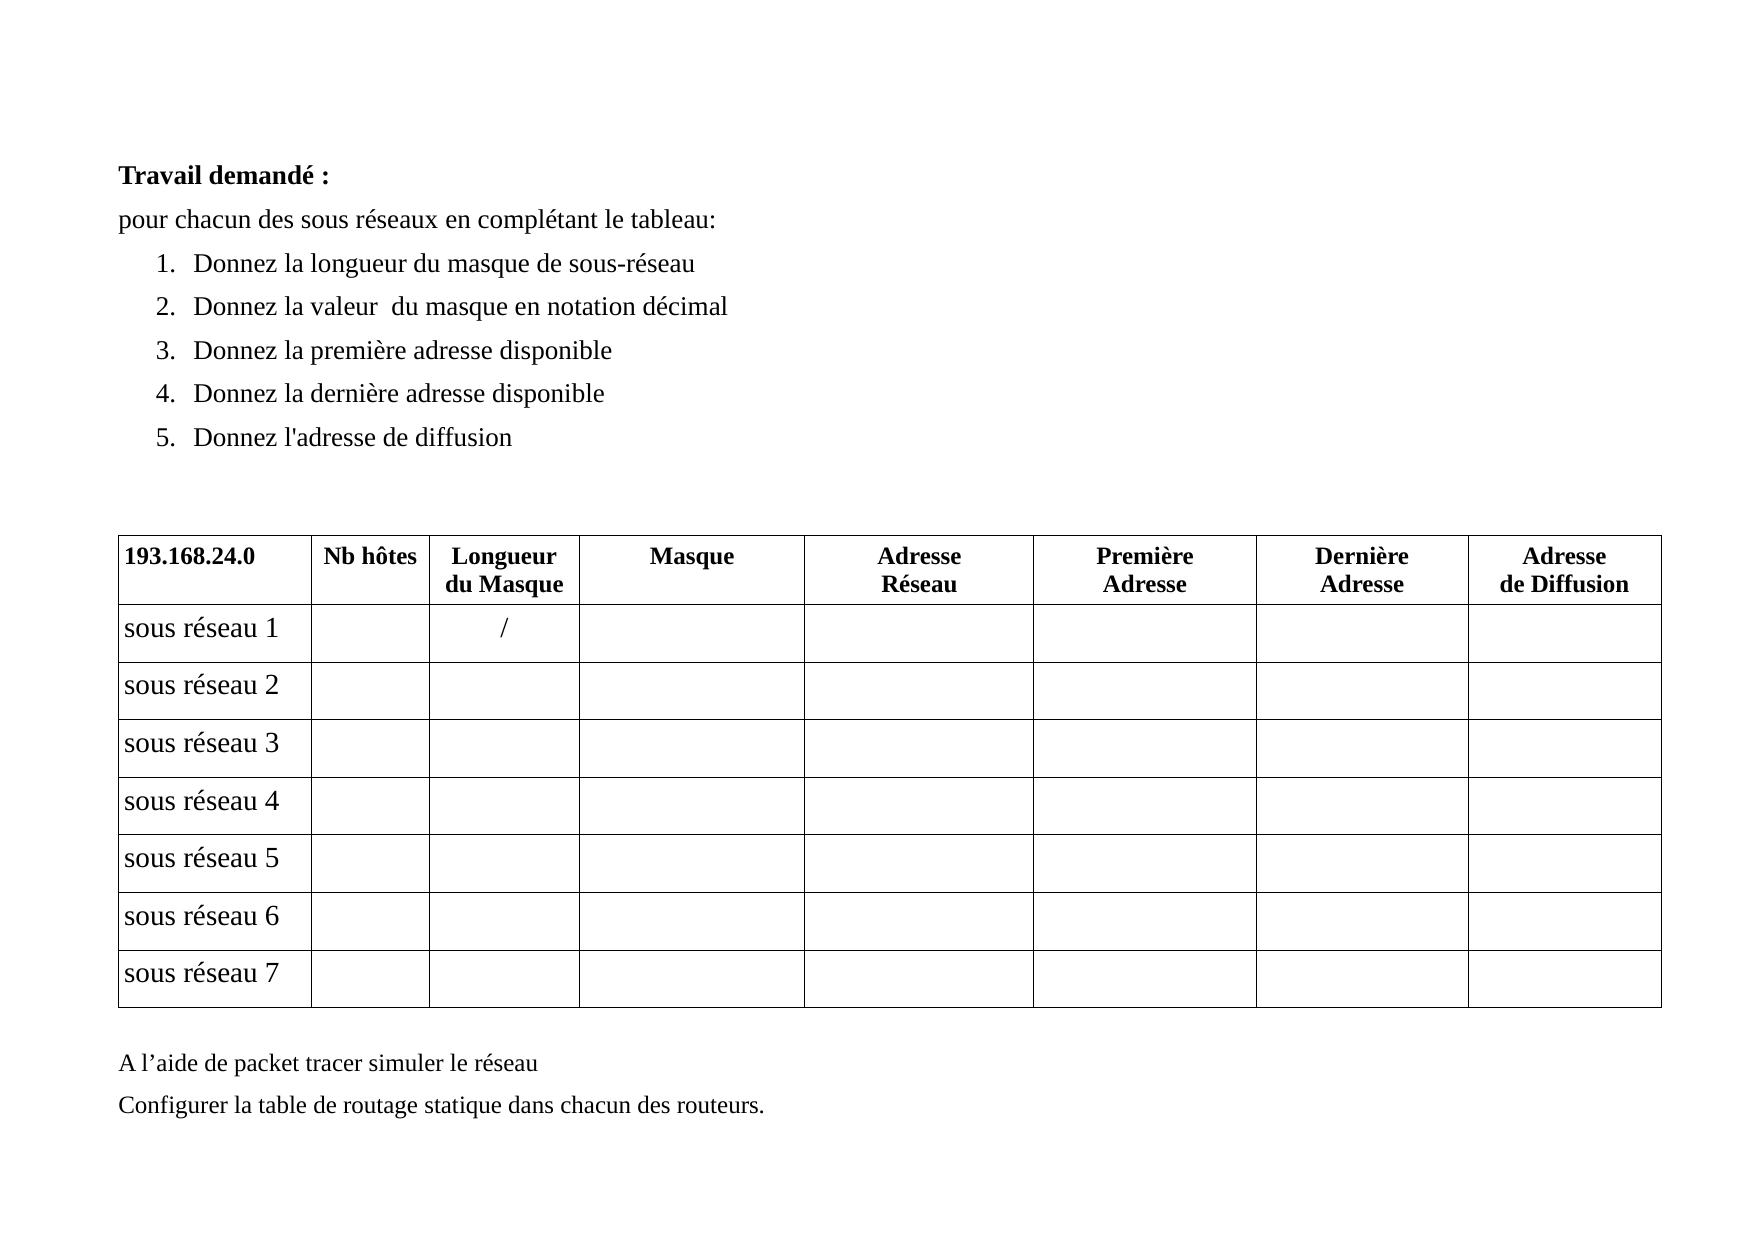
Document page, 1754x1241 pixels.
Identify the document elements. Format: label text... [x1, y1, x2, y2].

table_cell sous réseau 2 [119, 663, 311, 719]
table_cell [312, 663, 429, 719]
table_cell sous réseau 4 [119, 778, 311, 834]
text Configurer la table de routage statique dans chacun des routeurs. [118, 1090, 1661, 1118]
table_header 193.168.24.0 [119, 536, 311, 604]
table_cell [805, 835, 1033, 892]
table_cell [1257, 663, 1468, 719]
table_cell [1257, 951, 1468, 1007]
table_cell [1257, 835, 1468, 892]
table_header Longueur du Masque [430, 536, 579, 604]
table_cell [1034, 951, 1256, 1007]
table_cell [312, 720, 429, 777]
table_header Adresse Réseau [805, 536, 1033, 604]
table_cell [580, 663, 804, 719]
table_cell [430, 720, 579, 777]
table_cell [580, 835, 804, 892]
text A l’aide de packet tracer simuler le réseau [118, 1048, 1661, 1077]
table_cell [1257, 605, 1468, 662]
table_cell [1469, 893, 1661, 949]
table_cell [1469, 720, 1661, 777]
table_cell [580, 893, 804, 949]
table_cell [1469, 605, 1661, 662]
table_cell [580, 951, 804, 1007]
table_cell [805, 720, 1033, 777]
table_cell [1257, 893, 1468, 949]
table_cell [312, 605, 429, 662]
table_cell [805, 951, 1033, 1007]
table_cell [1034, 605, 1256, 662]
list Donnez la longueur du masque de sous-réseau [156, 247, 1661, 278]
table_cell [312, 951, 429, 1007]
table_cell [1034, 835, 1256, 892]
table_cell sous réseau 5 [119, 835, 311, 892]
table_cell [1257, 720, 1468, 777]
table_cell sous réseau 6 [119, 893, 311, 949]
table_cell [312, 893, 429, 949]
table_cell [1034, 663, 1256, 719]
table_cell [1034, 720, 1256, 777]
table_cell sous réseau 1 [119, 605, 311, 662]
table_header Masque [580, 536, 804, 604]
list Donnez la première adresse disponible [156, 334, 1661, 365]
table_cell [1034, 893, 1256, 949]
list Donnez la valeur du masque en notation décimal [156, 290, 1661, 321]
table_cell [312, 835, 429, 892]
table_cell sous réseau 7 [119, 951, 311, 1007]
table_cell [1469, 663, 1661, 719]
table_cell sous réseau 3 [119, 720, 311, 777]
table_header Dernière Adresse [1257, 536, 1468, 604]
table_cell [1257, 778, 1468, 834]
table_cell [430, 893, 579, 949]
table_cell [805, 778, 1033, 834]
table_cell [1469, 835, 1661, 892]
table_cell [312, 778, 429, 834]
table_cell [1034, 778, 1256, 834]
text pour chacun des sous réseaux en complétant le tableau: [118, 203, 1661, 234]
table_cell [430, 835, 579, 892]
table_cell [430, 663, 579, 719]
table_cell / [430, 605, 579, 662]
table_cell [430, 951, 579, 1007]
table_cell [430, 778, 579, 834]
table_cell [805, 663, 1033, 719]
table_header Nb hôtes [312, 536, 429, 604]
table_cell [580, 720, 804, 777]
table_cell [580, 778, 804, 834]
text Travail demandé : [118, 159, 1661, 191]
table_header Adresse de Diffusion [1469, 536, 1661, 604]
table_header Première Adresse [1034, 536, 1256, 604]
table_cell [1469, 951, 1661, 1007]
list Donnez l'adresse de diffusion [156, 421, 1661, 452]
table_cell [805, 893, 1033, 949]
table_cell [580, 605, 804, 662]
table_cell [1469, 778, 1661, 834]
list Donnez la dernière adresse disponible [156, 378, 1661, 409]
table_cell [805, 605, 1033, 662]
